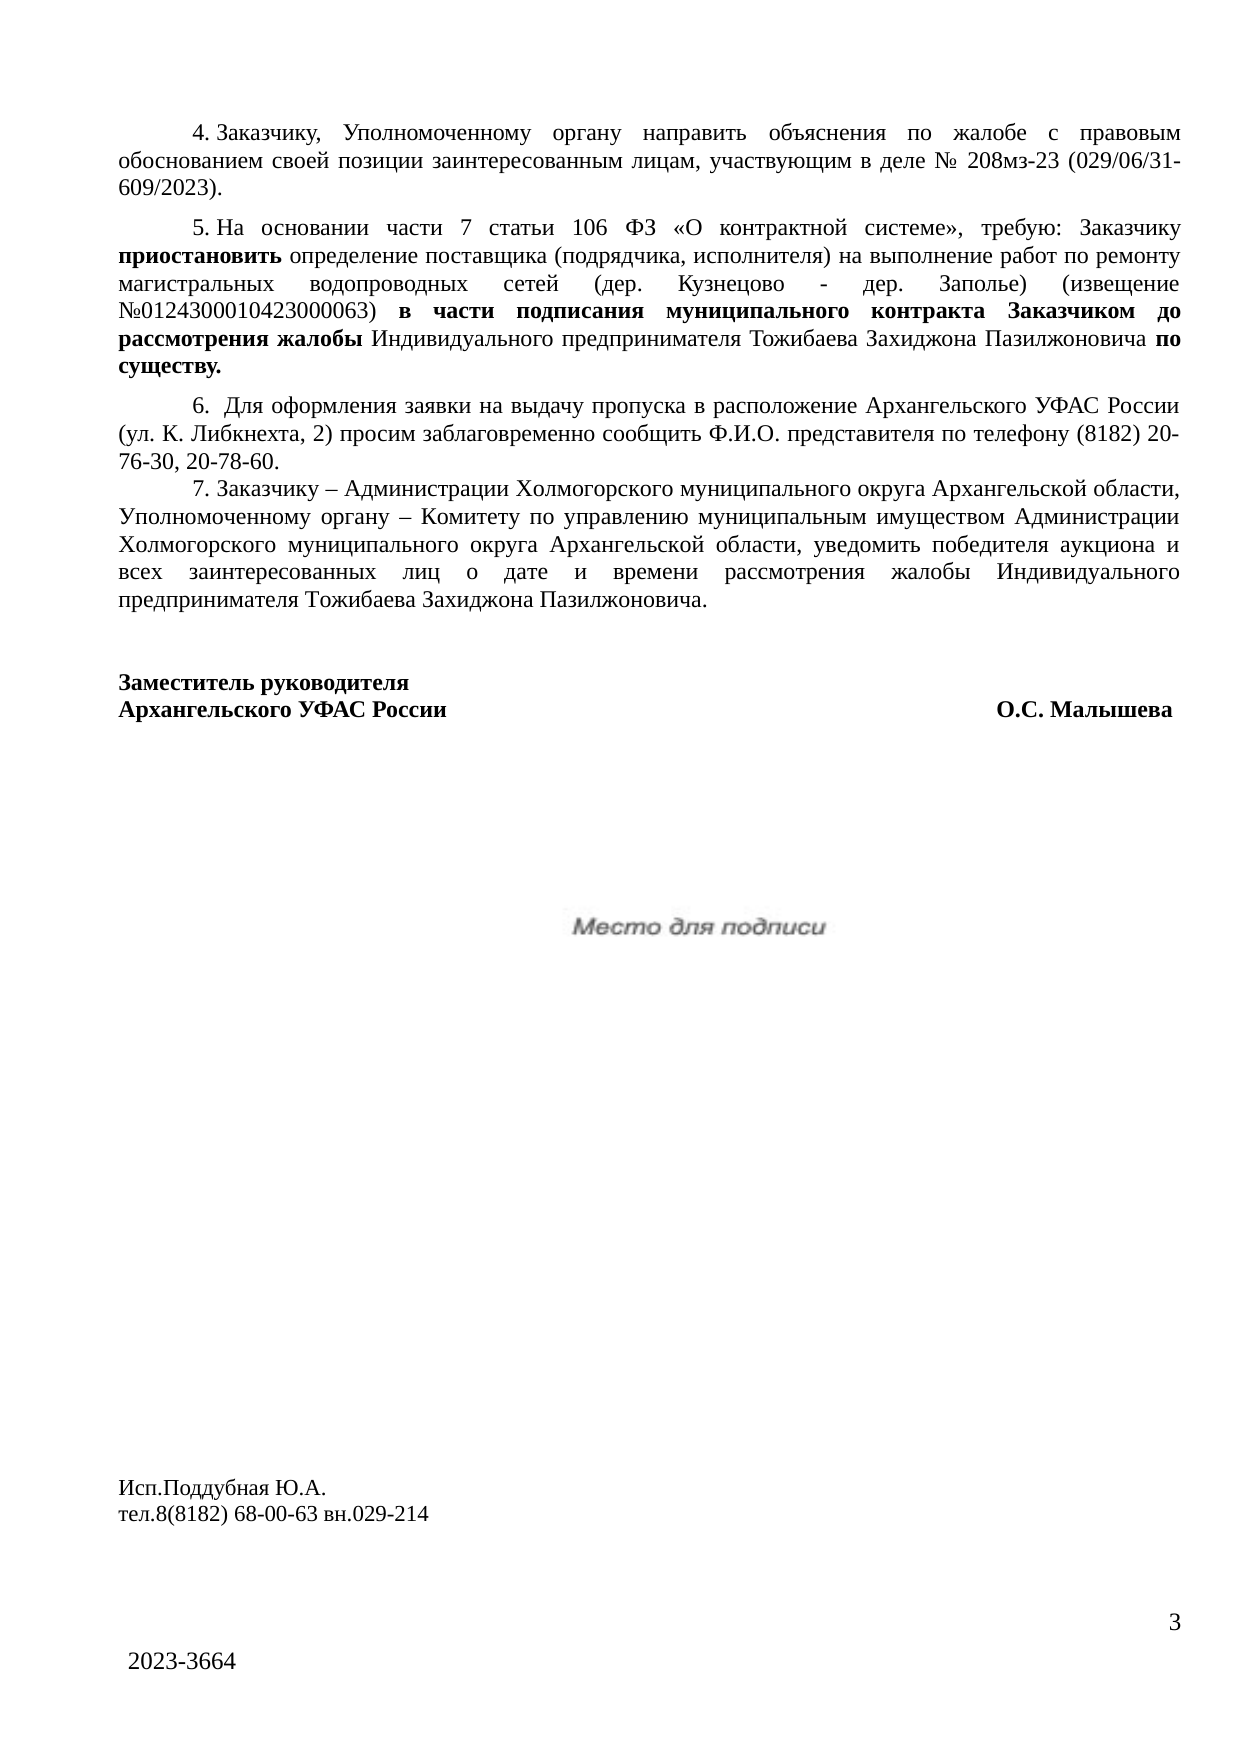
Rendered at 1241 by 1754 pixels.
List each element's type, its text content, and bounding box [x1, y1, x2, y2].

table_cell [703, 835, 1182, 1003]
subtitle 7. Заказчику – Администрации Холмогорского муниципального округа Архангельской области, Уполномоченному органу – Комитету по управлению муниципальным имуществом Администрации Холмогорского муниципального округа Архангельской области, уведомить победителя аукциона и всех заинтересованных лиц о дате и времени рассмотрения жалобы Индивидуального предпринимателя Тожибаева Захиджона Пазилжоновича. [118, 474, 1181, 612]
text Архангельского УФАС России О.С. Малышева [118, 695, 1181, 723]
table_header [703, 790, 1182, 835]
picture [509, 863, 872, 1004]
table_cell [703, 1004, 1182, 1043]
subtitle 6. Для оформления заявки на выдачу пропуска в расположение Архангельского УФАС России (ул. К. Либкнехта, 2) просим заблаговременно сообщить Ф.И.О. представителя по телефону (8182) 20-76-30, 20-78-60. [118, 392, 1181, 474]
subtitle 4. Заказчику, Уполномоченному органу направить объяснения по жалобе с правовым обоснованием своей позиции заинтересованным лицам, участвующим в деле № 208мз-23 (029/06/31-609/2023). [118, 118, 1181, 201]
table_cell [667, 835, 702, 863]
table_cell [667, 1004, 702, 1043]
text Исп.Поддубная Ю.А. [118, 1474, 1181, 1500]
text тел.8(8182) 68-00-63 вн.029-214 [118, 1500, 1181, 1527]
table_header [667, 790, 702, 835]
table_cell [118, 835, 667, 1003]
text Заместитель руководителя [118, 668, 1181, 695]
subtitle 5. На основании части 7 статьи 106 ФЗ «О контрактной системе», требую: Заказчику приостановить определение поставщика (подрядчика, исполнителя) на выполнение работ по ремонту магистральных водопроводных сетей (дер. Кузнецово - дер. Заполье) (извещение №0124300010423000063) в части подписания муниципального контракта Заказчиком до рассмотрения жалобы Индивидуального предпринимателя Тожибаева Захиджона Пазилжоновича по существу. [118, 213, 1181, 379]
table_header [118, 790, 667, 835]
table_cell [118, 1004, 667, 1043]
